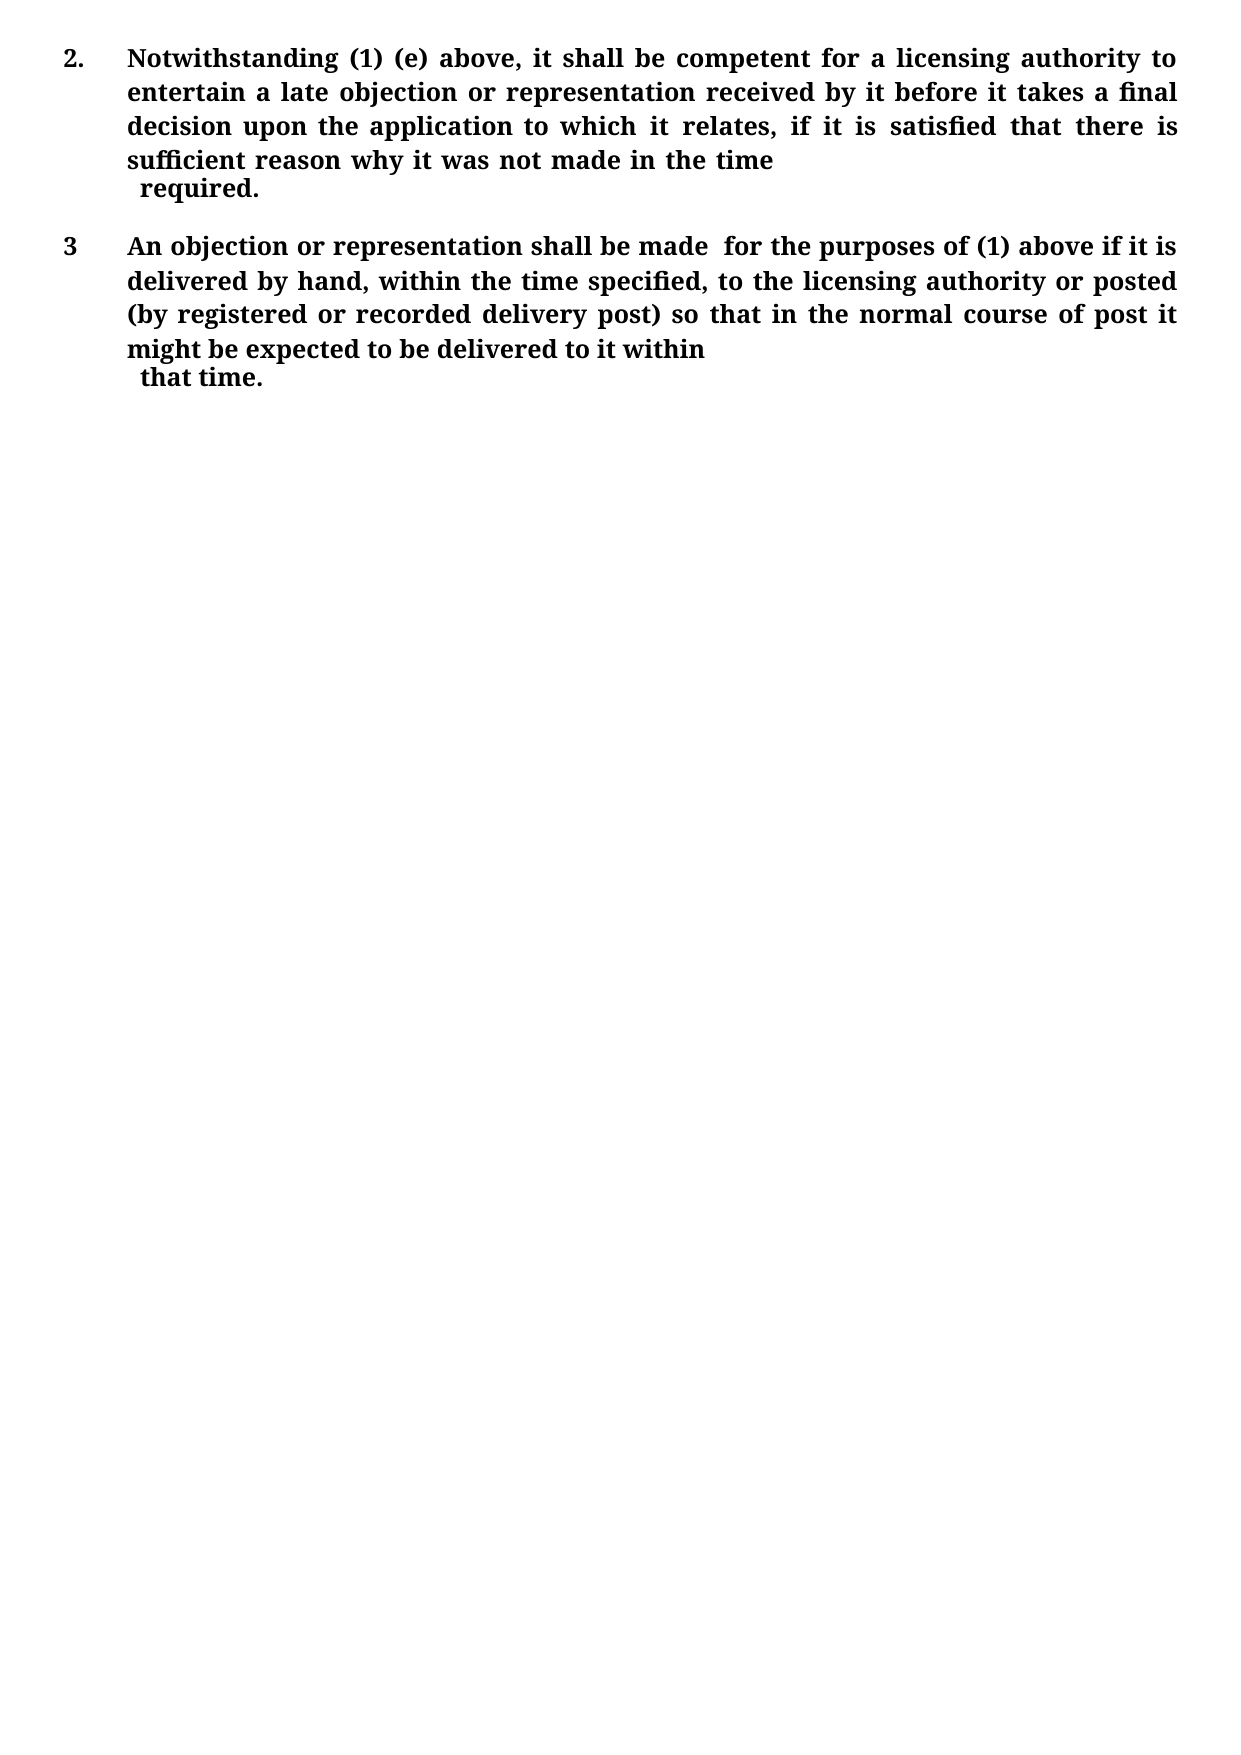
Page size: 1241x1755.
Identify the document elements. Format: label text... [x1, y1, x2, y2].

text required. [65, 177, 1188, 203]
text 2. Notwithstanding (1) (e) above, it shall be competent for a licensing authority to entertain a late objection or representation received by it before it takes a final decision upon the application to which it relates, if it is satisfied that there is sufficient reason why it was not made in the time [63, 41, 1178, 177]
text that time. [65, 365, 1188, 391]
text 3 An objection or representation shall be made for the purposes of (1) above if it is delivered by hand, within the time specified, to the licensing authority or posted (by registered or recorded delivery post) so that in the normal course of post it might be expected to be delivered to it within [63, 229, 1178, 365]
